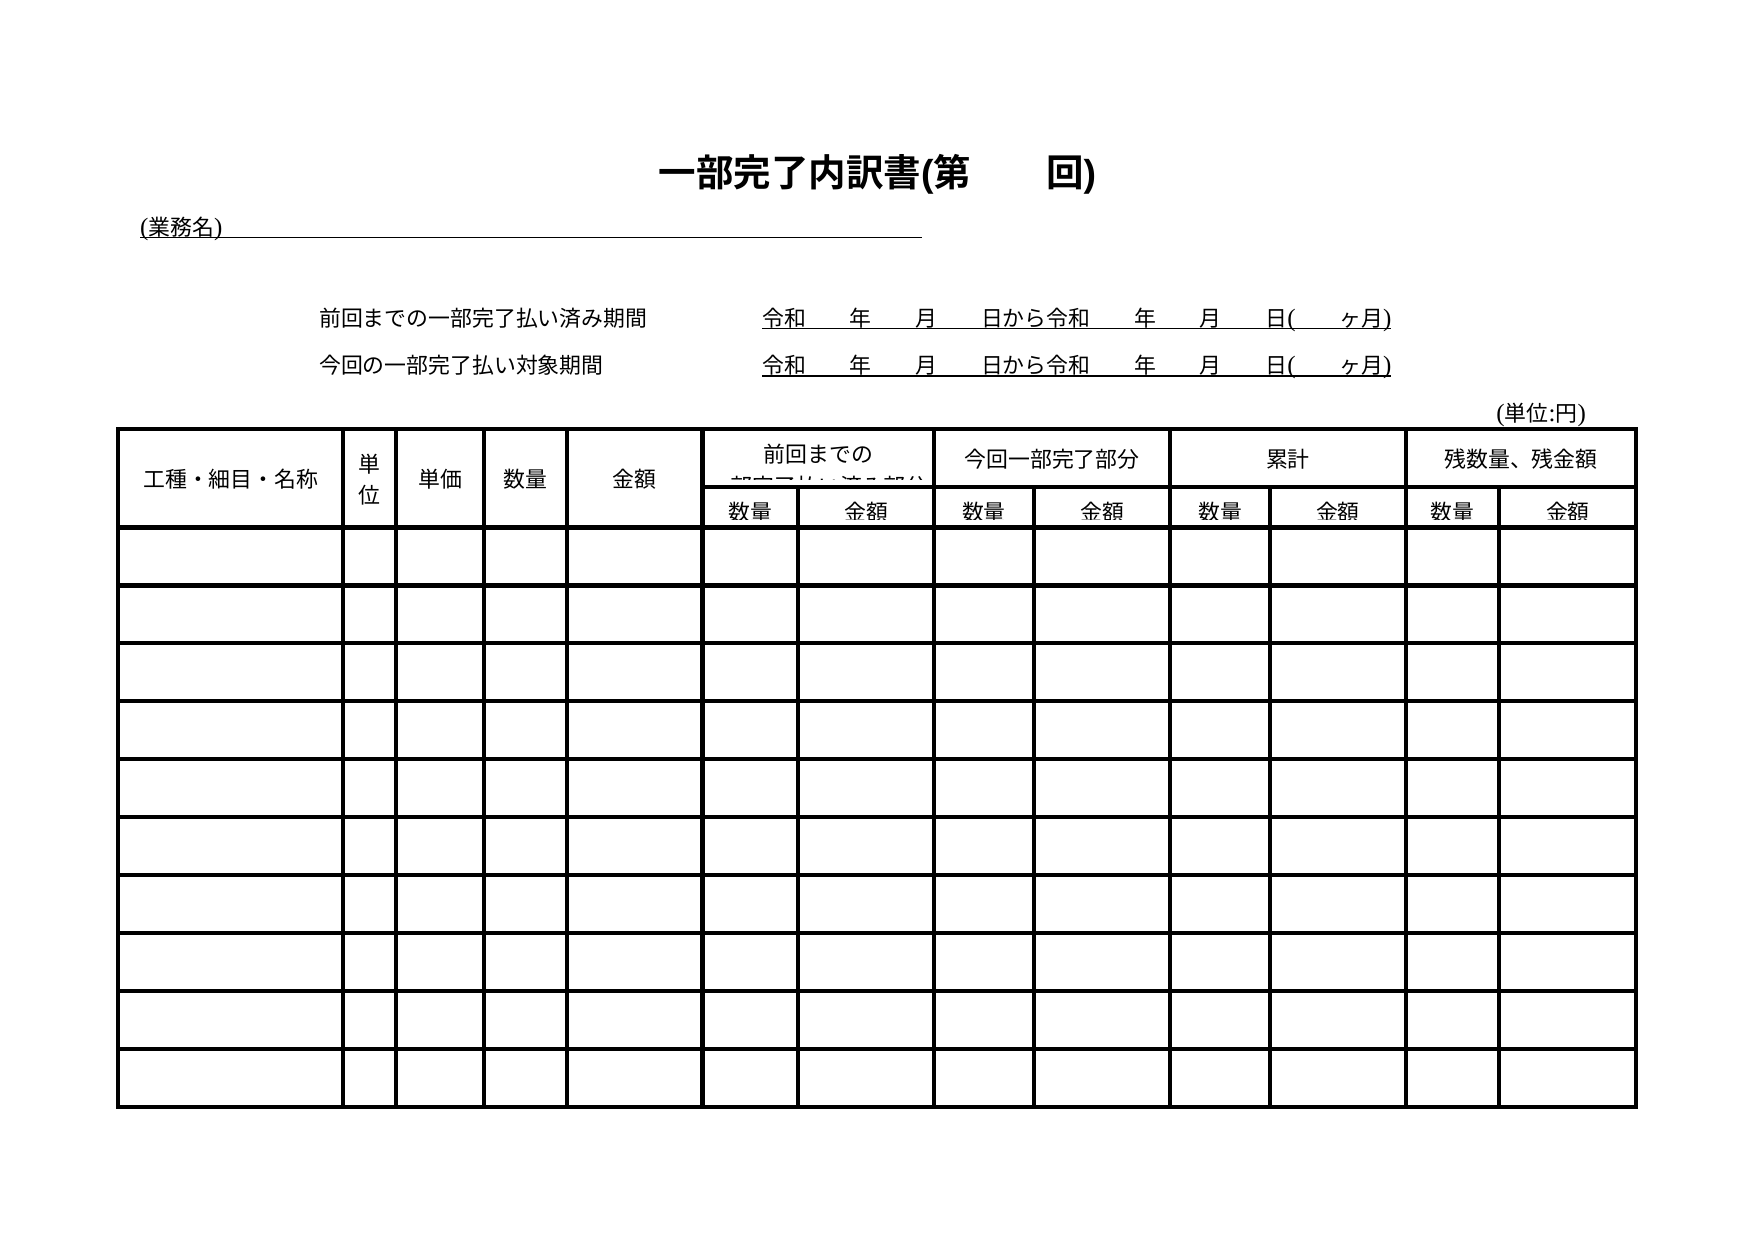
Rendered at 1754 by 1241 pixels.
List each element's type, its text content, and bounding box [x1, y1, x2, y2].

text (業務名) [118, 210, 1636, 242]
table_cell [120, 530, 341, 583]
table_cell [1501, 935, 1634, 989]
table_cell [398, 1051, 482, 1104]
table_cell [1036, 588, 1168, 641]
table_cell [800, 819, 932, 873]
table_cell [1408, 530, 1497, 583]
table_cell 数量 [1172, 489, 1268, 525]
table_cell [705, 645, 796, 699]
table_cell [800, 935, 932, 989]
table_cell [800, 645, 932, 699]
table_cell [1172, 819, 1268, 873]
table_cell [486, 1051, 565, 1104]
table_cell [1408, 645, 1497, 699]
table_cell [120, 993, 341, 1047]
table_cell [569, 703, 700, 757]
table_cell [569, 819, 700, 873]
table_cell [1272, 761, 1404, 815]
table_cell 金額 [800, 489, 932, 525]
table_cell [120, 1051, 341, 1104]
table_cell [345, 993, 394, 1047]
table_cell [705, 935, 796, 989]
table_cell [486, 588, 565, 641]
table_cell [1036, 877, 1168, 931]
table_cell [1036, 993, 1168, 1047]
table_cell [705, 877, 796, 931]
table_cell [1501, 703, 1634, 757]
title 一部完了内訳書(第 回) [118, 143, 1636, 197]
table_header 金額 [569, 431, 700, 525]
table_cell [705, 761, 796, 815]
table_cell [569, 761, 700, 815]
table_cell [1501, 645, 1634, 699]
table_cell [1036, 703, 1168, 757]
table_cell [1501, 1051, 1634, 1104]
table_cell 金額 [1272, 489, 1404, 525]
table_cell [120, 645, 341, 699]
table_header 単位 [345, 431, 394, 525]
table_cell [398, 877, 482, 931]
table_cell [569, 993, 700, 1047]
table_cell [936, 588, 1032, 641]
table_cell [345, 703, 394, 757]
table_cell [936, 645, 1032, 699]
table_cell [800, 1051, 932, 1104]
table_cell [936, 819, 1032, 873]
text 今回の一部完了払い対象期間 令和 年 月 日から令和 年 月 日( ヶ月) [118, 348, 1636, 380]
table_cell [120, 819, 341, 873]
table_cell [1036, 761, 1168, 815]
table_cell [1172, 761, 1268, 815]
table_cell [345, 1051, 394, 1104]
table_cell [936, 877, 1032, 931]
table_cell [120, 877, 341, 931]
table_header 前回までの 一部完了払い済み部分 [705, 431, 932, 485]
table_cell [936, 761, 1032, 815]
table_cell [120, 935, 341, 989]
table_cell [705, 588, 796, 641]
table_cell [936, 703, 1032, 757]
table_cell [398, 761, 482, 815]
table_cell [569, 645, 700, 699]
table_header 残数量、残金額 [1408, 431, 1634, 485]
table_cell [345, 761, 394, 815]
table_cell [345, 530, 394, 583]
table_cell [486, 530, 565, 583]
table_cell [1036, 645, 1168, 699]
table_cell [936, 1051, 1032, 1104]
table_cell [1036, 935, 1168, 989]
table_header 単価 [398, 431, 482, 525]
table_cell 数量 [705, 489, 796, 525]
table_cell [120, 588, 341, 641]
table_cell [1272, 877, 1404, 931]
table_cell [398, 645, 482, 699]
table_cell [120, 761, 341, 815]
table_cell [1408, 703, 1497, 757]
table_cell [345, 645, 394, 699]
table_cell [398, 588, 482, 641]
table_cell [1036, 819, 1168, 873]
table_cell [936, 993, 1032, 1047]
table_cell [486, 993, 565, 1047]
table_cell [705, 1051, 796, 1104]
table_cell [1408, 588, 1497, 641]
table_header 累計 [1172, 431, 1404, 485]
table_cell [1272, 1051, 1404, 1104]
table_cell [705, 703, 796, 757]
table_cell [705, 819, 796, 873]
table_cell [705, 530, 796, 583]
table_cell [1172, 703, 1268, 757]
table_cell [936, 530, 1032, 583]
table_cell [345, 935, 394, 989]
table_cell [569, 588, 700, 641]
table_cell 数量 [1408, 489, 1497, 525]
table_cell [1408, 1051, 1497, 1104]
table_cell [1272, 935, 1404, 989]
table_cell [569, 530, 700, 583]
table_cell [1408, 819, 1497, 873]
table_cell [345, 819, 394, 873]
table_cell [1272, 819, 1404, 873]
table_cell [1036, 530, 1168, 583]
table_cell [1501, 819, 1634, 873]
table_cell [398, 703, 482, 757]
table_cell [936, 935, 1032, 989]
table_header 数量 [486, 431, 565, 525]
table_cell [800, 530, 932, 583]
table_cell [120, 703, 341, 757]
table_cell 金額 [1501, 489, 1634, 525]
table_cell [1172, 1051, 1268, 1104]
table_cell [705, 993, 796, 1047]
text 前回までの一部完了払い済み期間 令和 年 月 日から令和 年 月 日( ヶ月) [118, 301, 1636, 332]
table_cell [800, 877, 932, 931]
table_cell [1501, 588, 1634, 641]
table_header 工種・細目・名称 [120, 431, 341, 525]
table_cell [1172, 993, 1268, 1047]
table_cell [1272, 530, 1404, 583]
table_cell [1036, 1051, 1168, 1104]
table_cell [1172, 588, 1268, 641]
table_cell [1408, 761, 1497, 815]
table_cell [1408, 993, 1497, 1047]
table_cell [486, 935, 565, 989]
table_cell [800, 993, 932, 1047]
table_cell [800, 588, 932, 641]
table_cell [800, 703, 932, 757]
table_cell [1172, 645, 1268, 699]
table_cell [398, 819, 482, 873]
table_cell [1501, 530, 1634, 583]
table_cell [569, 935, 700, 989]
table_cell [1272, 588, 1404, 641]
table_cell [800, 761, 932, 815]
table_cell [1172, 530, 1268, 583]
table_cell [1172, 877, 1268, 931]
table_cell [1272, 993, 1404, 1047]
table_cell [398, 530, 482, 583]
table_cell [486, 645, 565, 699]
table_cell [569, 877, 700, 931]
table_cell [345, 588, 394, 641]
table_cell [1408, 935, 1497, 989]
table_cell [486, 703, 565, 757]
table_cell [486, 761, 565, 815]
table_header 今回一部完了部分 [936, 431, 1168, 485]
table_cell [1501, 993, 1634, 1047]
table_cell [398, 993, 482, 1047]
table_cell [1408, 877, 1497, 931]
table_cell [1272, 703, 1404, 757]
table_cell [345, 877, 394, 931]
table_cell [569, 1051, 700, 1104]
table_cell 数量 [936, 489, 1032, 525]
table_cell [1501, 877, 1634, 931]
table_cell [1272, 645, 1404, 699]
table_cell [486, 819, 565, 873]
table_cell [1172, 935, 1268, 989]
text (単位:円) [118, 396, 1636, 427]
table_cell 金額 [1036, 489, 1168, 525]
table_cell [1501, 761, 1634, 815]
table_cell [486, 877, 565, 931]
table_cell [398, 935, 482, 989]
